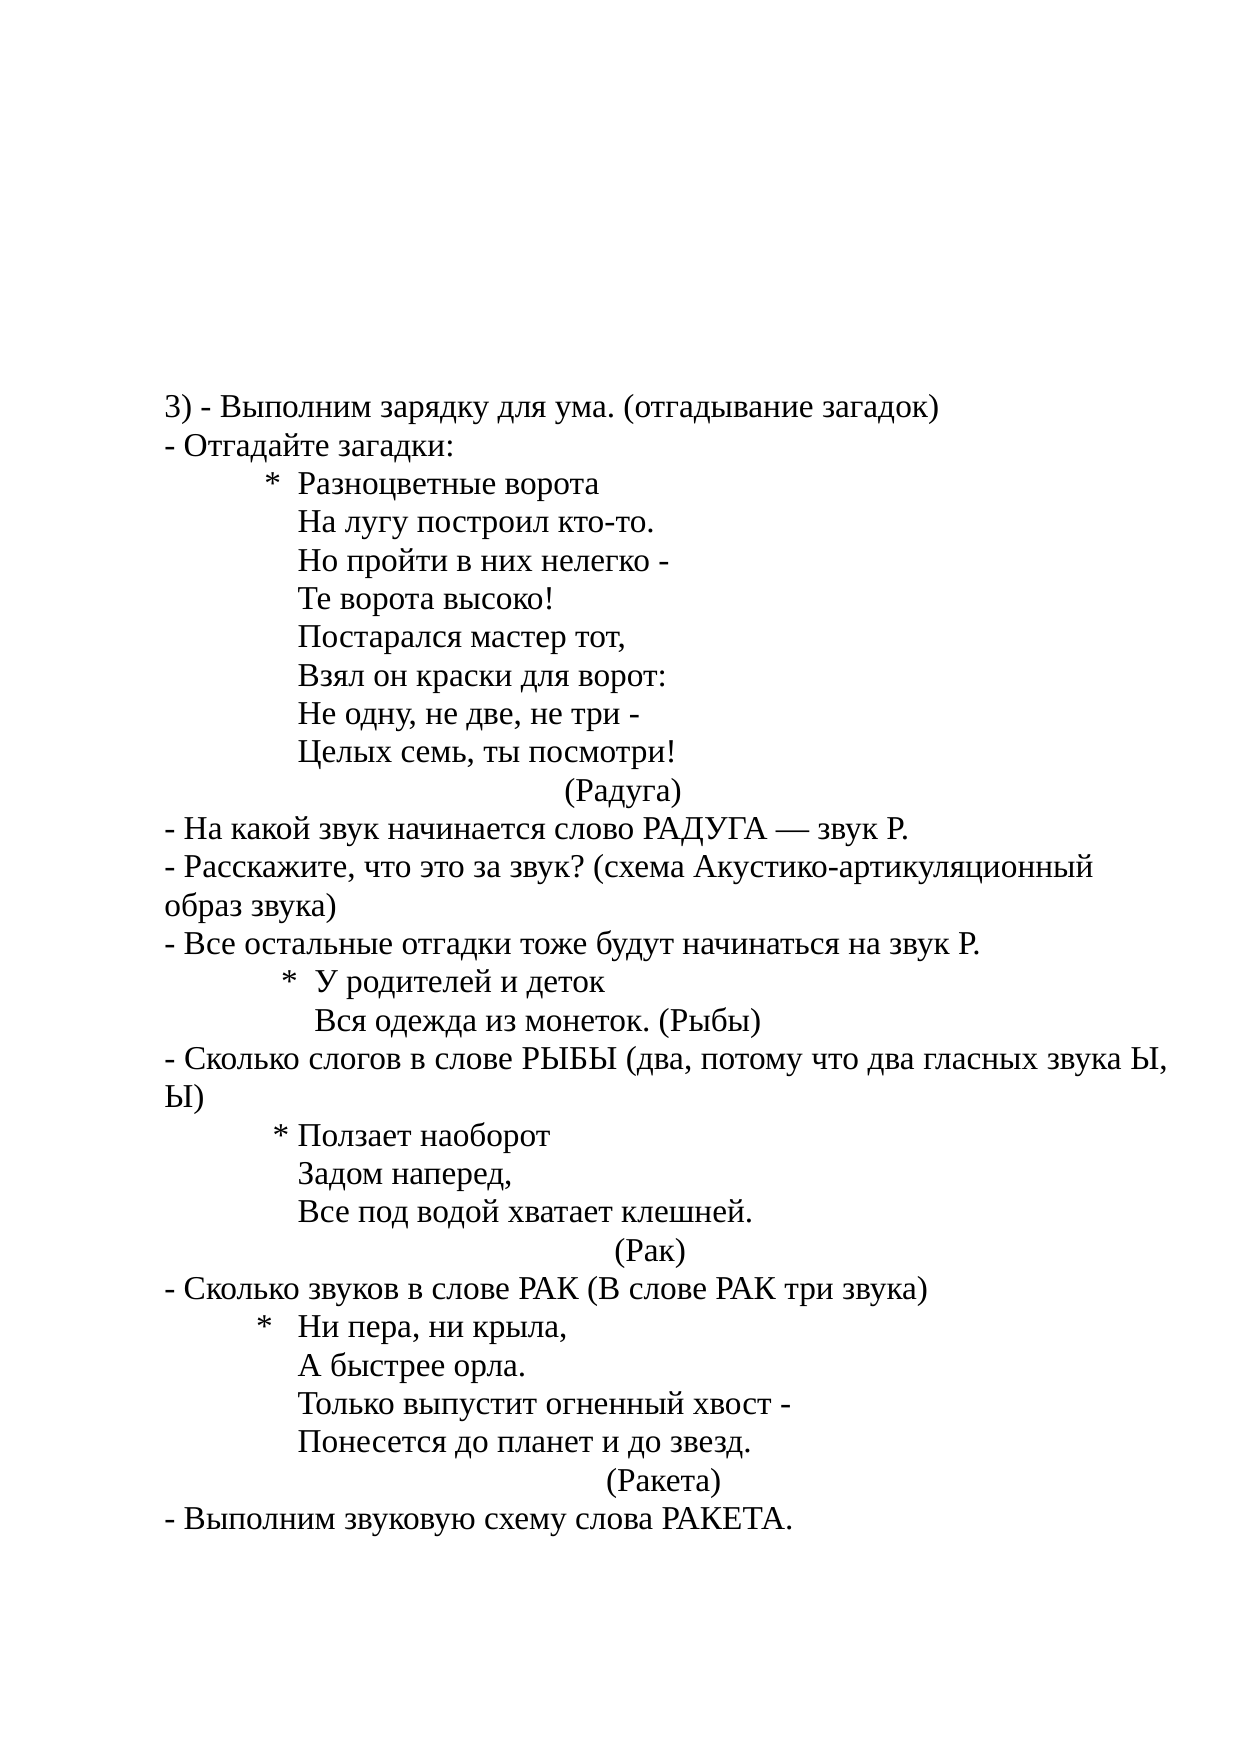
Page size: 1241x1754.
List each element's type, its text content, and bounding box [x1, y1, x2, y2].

text Но пройти в них нелегко - [164, 540, 1169, 578]
text Вся одежда из монеток. (Рыбы) [164, 1000, 1169, 1038]
text (Ракета) [164, 1460, 1169, 1498]
text А быстрее орла. [164, 1345, 1169, 1383]
text - Сколько звуков в слове РАК (В слове РАК три звука) [164, 1268, 1169, 1306]
text - Все остальные отгадки тоже будут начинаться на звук Р. [164, 923, 1169, 961]
text - На какой звук начинается слово РАДУГА — звук Р. [164, 808, 1169, 846]
text Задом наперед, [164, 1153, 1169, 1191]
text - Расскажите, что это за звук? (схема Акустико-артикуляционный образ звука) [164, 846, 1169, 923]
text * Ползает наоборот [164, 1115, 1169, 1153]
text - Отгадайте загадки: [164, 425, 1169, 463]
text - Выполним звуковую схему слова РАКЕТА. [164, 1498, 1169, 1536]
text Только выпустит огненный хвост - [164, 1383, 1169, 1421]
text (Рак) [164, 1230, 1169, 1268]
text Целых семь, ты посмотри! [164, 731, 1169, 770]
text Все под водой хватает клешней. [164, 1191, 1169, 1230]
text Те ворота высоко! [164, 578, 1169, 616]
text * Ни пера, ни крыла, [164, 1306, 1169, 1345]
text * У родителей и деток [164, 961, 1169, 1000]
text Постарался мастер тот, [164, 616, 1169, 655]
text * Разноцветные ворота [164, 463, 1169, 501]
text На лугу построил кто-то. [164, 501, 1169, 540]
text Понесется до планет и до звезд. [164, 1421, 1169, 1460]
text 3) - Выполним зарядку для ума. (отгадывание загадок) [164, 386, 1169, 425]
text (Радуга) [164, 770, 1169, 808]
text - Сколько слогов в слове РЫБЫ (два, потому что два гласных звука Ы, Ы) [164, 1038, 1169, 1115]
text Взял он краски для ворот: [164, 655, 1169, 693]
text Не одну, не две, не три - [164, 693, 1169, 731]
